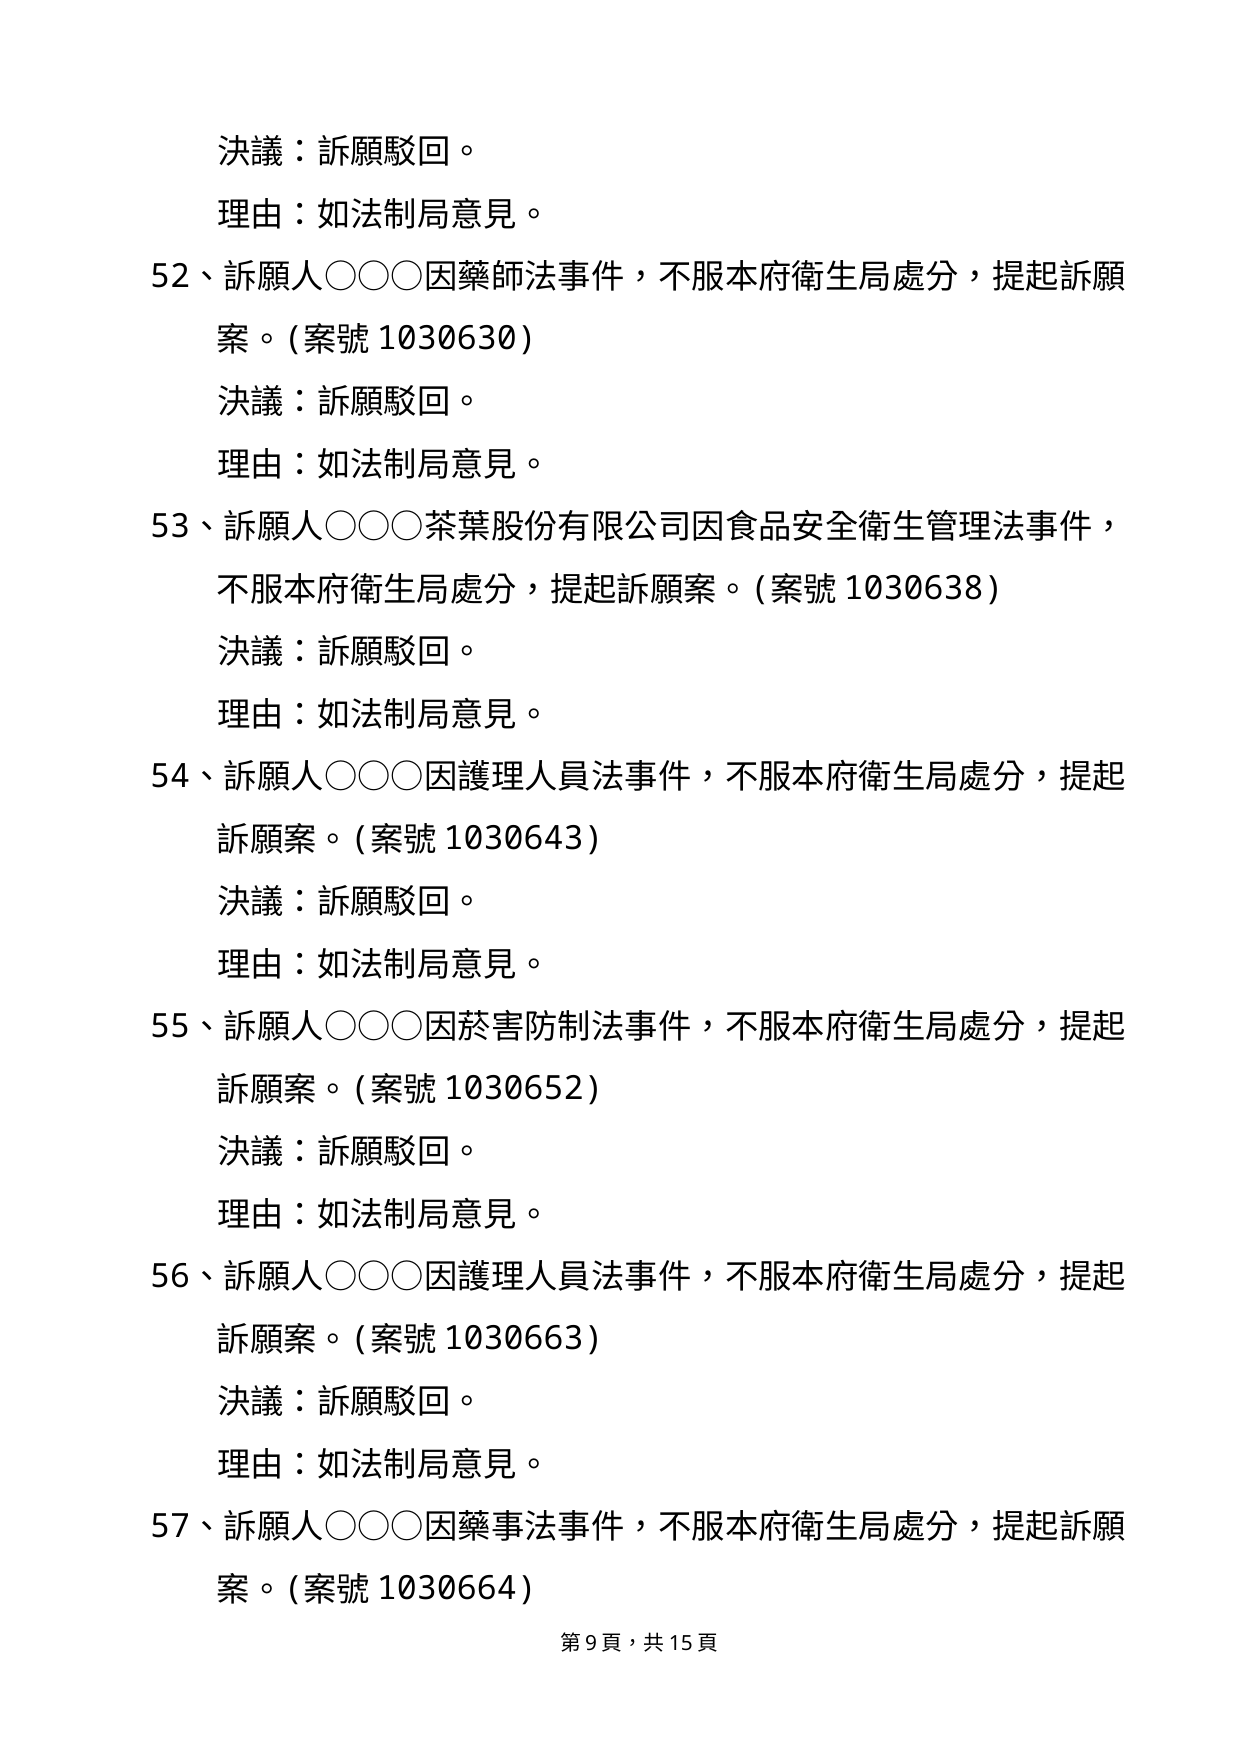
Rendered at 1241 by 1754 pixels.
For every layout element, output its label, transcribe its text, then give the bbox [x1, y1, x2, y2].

text 57、訴願人○○○因藥事法事件，不服本府衛生局處分，提起訴願案。(案號1030664) [150, 1483, 1128, 1608]
text 理由：如法制局意見。 [217, 1420, 1128, 1483]
text 決議：訴願駁回。 [217, 1108, 1128, 1170]
text 理由：如法制局意見。 [217, 920, 1128, 983]
text 決議：訴願駁回。 [217, 608, 1128, 670]
text 54、訴願人○○○因護理人員法事件，不服本府衛生局處分，提起訴願案。(案號1030643) [150, 733, 1128, 858]
text 理由：如法制局意見。 [217, 670, 1128, 733]
text 決議：訴願駁回。 [217, 858, 1128, 920]
text 理由：如法制局意見。 [217, 420, 1128, 483]
text 56、訴願人○○○因護理人員法事件，不服本府衛生局處分，提起訴願案。(案號1030663) [150, 1233, 1128, 1358]
text 決議：訴願駁回。 [217, 108, 1128, 170]
text 決議：訴願駁回。 [217, 358, 1128, 420]
text 55、訴願人○○○因菸害防制法事件，不服本府衛生局處分，提起訴願案。(案號1030652) [150, 983, 1128, 1108]
text 53、訴願人○○○茶葉股份有限公司因食品安全衛生管理法事件，不服本府衛生局處分，提起訴願案。(案號1030638) [150, 483, 1128, 608]
text 決議：訴願駁回。 [217, 1358, 1128, 1420]
text 理由：如法制局意見。 [217, 1170, 1128, 1233]
text 理由：如法制局意見。 [217, 170, 1128, 233]
text 52、訴願人○○○因藥師法事件，不服本府衛生局處分，提起訴願案。(案號1030630) [150, 233, 1128, 358]
